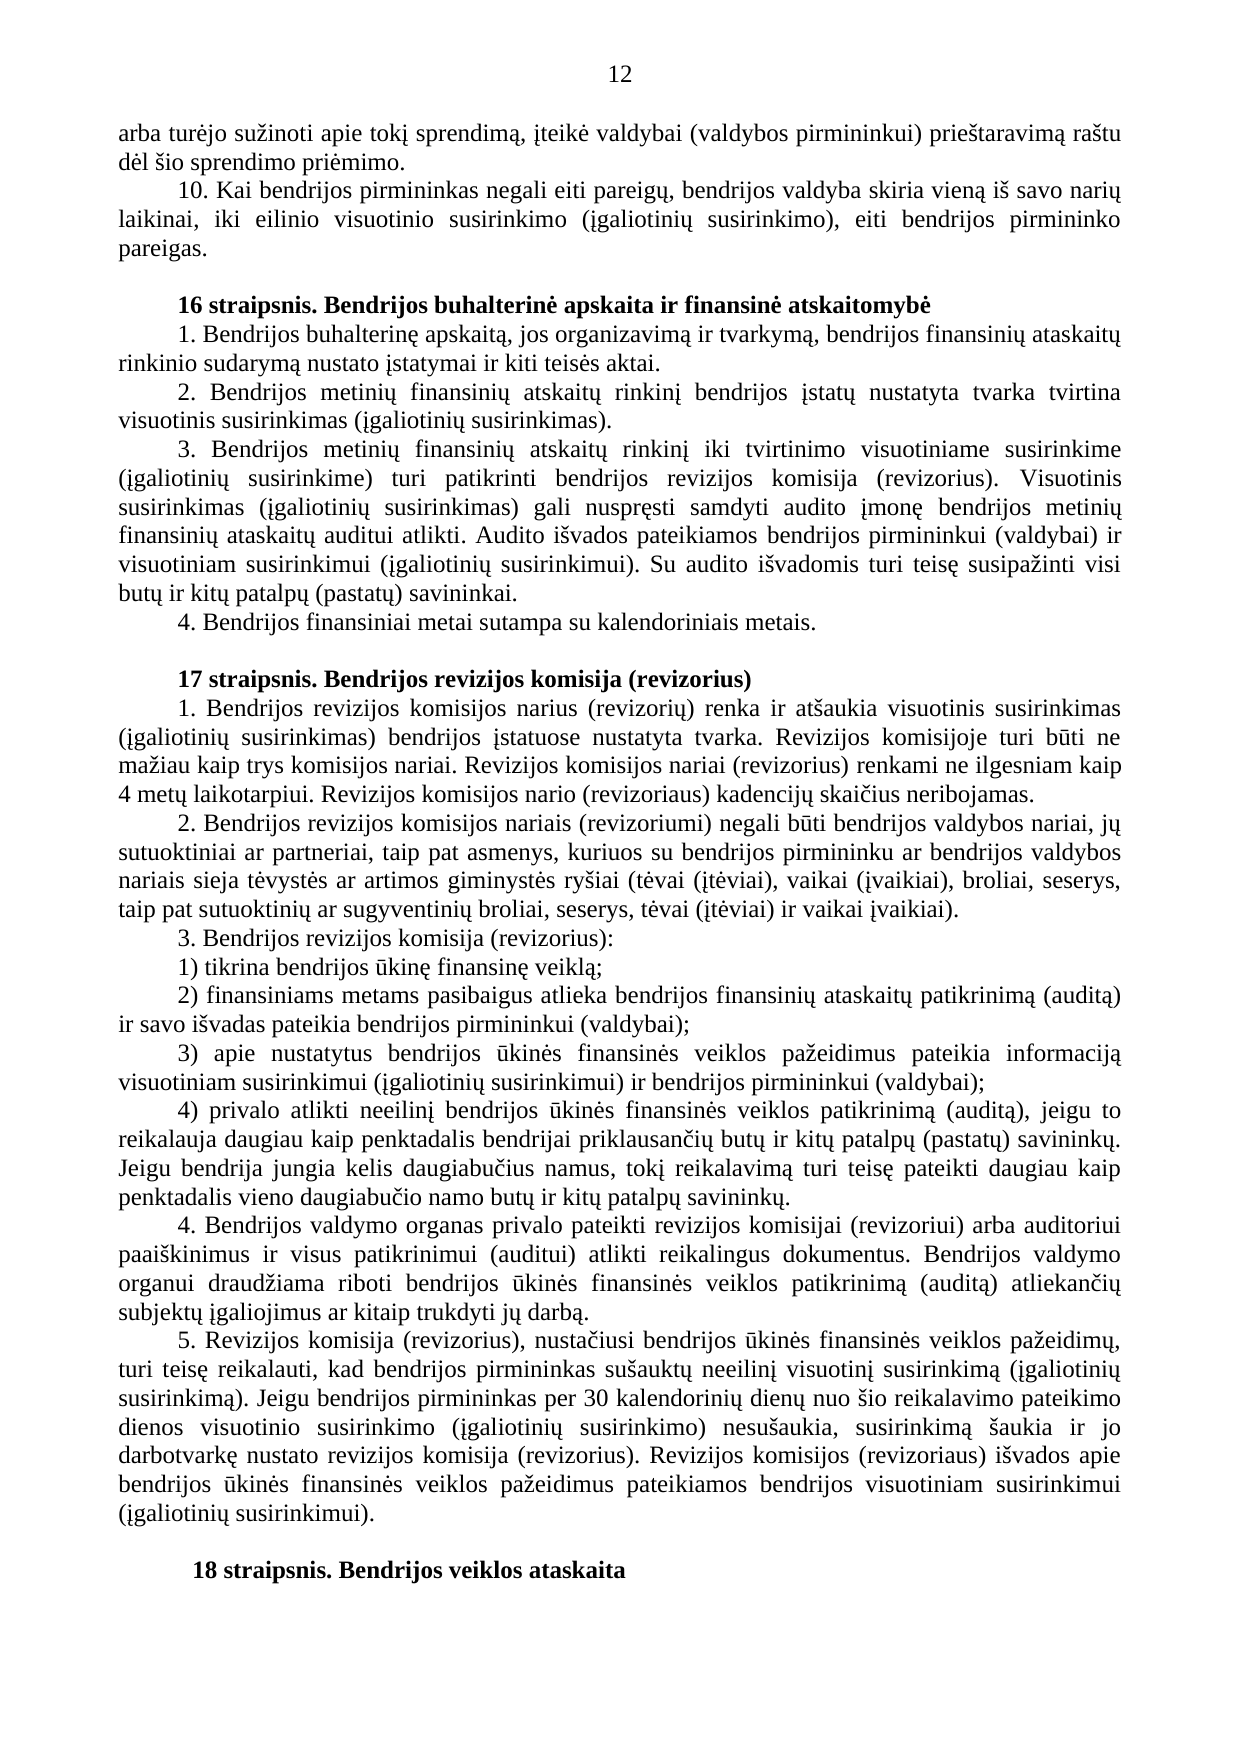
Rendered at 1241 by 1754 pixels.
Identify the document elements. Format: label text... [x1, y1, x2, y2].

text 3. Bendrijos revizijos komisija (revizorius): [118, 923, 1122, 952]
text 2. Bendrijos revizijos komisijos nariais (revizoriumi) negali būti bendrijos valdybos nariai, jų sutuoktiniai ar partneriai, taip pat asmenys, kuriuos su bendrijos pirmininku ar bendrijos valdybos nariais sieja tėvystės ar artimos giminystės ryšiai (tėvai (įtėviai), vaikai (įvaikiai), broliai, seserys, taip pat sutuoktinių ar sugyventinių broliai, seserys, tėvai (įtėviai) ir vaikai įvaikiai). [118, 808, 1122, 923]
text 4. Bendrijos finansiniai metai sutampa su kalendoriniais metais. [118, 607, 1122, 636]
text 16 straipsnis. Bendrijos buhalterinė apskaita ir finansinė atskaitomybė [118, 291, 1122, 319]
text 10. Kai bendrijos pirmininkas negali eiti pareigų, bendrijos valdyba skiria vieną iš savo narių laikinai, iki eilinio visuotinio susirinkimo (įgaliotinių susirinkimo), eiti bendrijos pirmininko pareigas. [118, 176, 1122, 262]
text 5. Revizijos komisija (revizorius), nustačiusi bendrijos ūkinės finansinės veiklos pažeidimų, turi teisę reikalauti, kad bendrijos pirmininkas sušauktų neeilinį visuotinį susirinkimą (įgaliotinių susirinkimą). Jeigu bendrijos pirmininkas per 30 kalendorinių dienų nuo šio reikalavimo pateikimo dienos visuotinio susirinkimo (įgaliotinių susirinkimo) nesušaukia, susirinkimą šaukia ir jo darbotvarkę nustato revizijos komisija (revizorius). Revizijos komisijos (revizoriaus) išvados apie bendrijos ūkinės finansinės veiklos pažeidimus pateikiamos bendrijos visuotiniam susirinkimui (įgaliotinių susirinkimui). [118, 1326, 1122, 1527]
text 4) privalo atlikti neeilinį bendrijos ūkinės finansinės veiklos patikrinimą (auditą), jeigu to reikalauja daugiau kaip penktadalis bendrijai priklausančių butų ir kitų patalpų (pastatų) savininkų. Jeigu bendrija jungia kelis daugiabučius namus, tokį reikalavimą turi teisę pateikti daugiau kaip penktadalis vieno daugiabučio namo butų ir kitų patalpų savininkų. [118, 1096, 1122, 1211]
text 18 straipsnis. Bendrijos veiklos ataskaita [115, 1556, 1122, 1584]
text 1. Bendrijos revizijos komisijos narius (revizorių) renka ir atšaukia visuotinis susirinkimas (įgaliotinių susirinkimas) bendrijos įstatuose nustatyta tvarka. Revizijos komisijoje turi būti ne mažiau kaip trys komisijos nariai. Revizijos komisijos nariai (revizorius) renkami ne ilgesniam kaip 4 metų laikotarpiui. Revizijos komisijos nario (revizoriaus) kadencijų skaičius neribojamas. [118, 693, 1122, 808]
text 2. Bendrijos metinių finansinių atskaitų rinkinį bendrijos įstatų nustatyta tvarka tvirtina visuotinis susirinkimas (įgaliotinių susirinkimas). [118, 377, 1122, 434]
text 1) tikrina bendrijos ūkinę finansinę veiklą; [118, 952, 1122, 981]
text 3. Bendrijos metinių finansinių atskaitų rinkinį iki tvirtinimo visuotiniame susirinkime (įgaliotinių susirinkime) turi patikrinti bendrijos revizijos komisija (revizorius). Visuotinis susirinkimas (įgaliotinių susirinkimas) gali nuspręsti samdyti audito įmonę bendrijos metinių finansinių ataskaitų auditui atlikti. Audito išvados pateikiamos bendrijos pirmininkui (valdybai) ir visuotiniam susirinkimui (įgaliotinių susirinkimui). Su audito išvadomis turi teisę susipažinti visi butų ir kitų patalpų (pastatų) savininkai. [118, 434, 1122, 607]
text 1. Bendrijos buhalterinę apskaitą, jos organizavimą ir tvarkymą, bendrijos finansinių ataskaitų rinkinio sudarymą nustato įstatymai ir kiti teisės aktai. [118, 319, 1122, 377]
text arba turėjo sužinoti apie tokį sprendimą, įteikė valdybai (valdybos pirmininkui) prieštaravimą raštu dėl šio sprendimo priėmimo. [118, 118, 1122, 176]
text 3) apie nustatytus bendrijos ūkinės finansinės veiklos pažeidimus pateikia informaciją visuotiniam susirinkimui (įgaliotinių susirinkimui) ir bendrijos pirmininkui (valdybai); [118, 1038, 1122, 1096]
text 2) finansiniams metams pasibaigus atlieka bendrijos finansinių ataskaitų patikrinimą (auditą) ir savo išvadas pateikia bendrijos pirmininkui (valdybai); [118, 981, 1122, 1038]
text 17 straipsnis. Bendrijos revizijos komisija (revizorius) [118, 664, 1122, 693]
text 4. Bendrijos valdymo organas privalo pateikti revizijos komisijai (revizoriui) arba auditoriui paaiškinimus ir visus patikrinimui (auditui) atlikti reikalingus dokumentus. Bendrijos valdymo organui draudžiama riboti bendrijos ūkinės finansinės veiklos patikrinimą (auditą) atliekančių subjektų įgaliojimus ar kitaip trukdyti jų darbą. [118, 1211, 1122, 1326]
